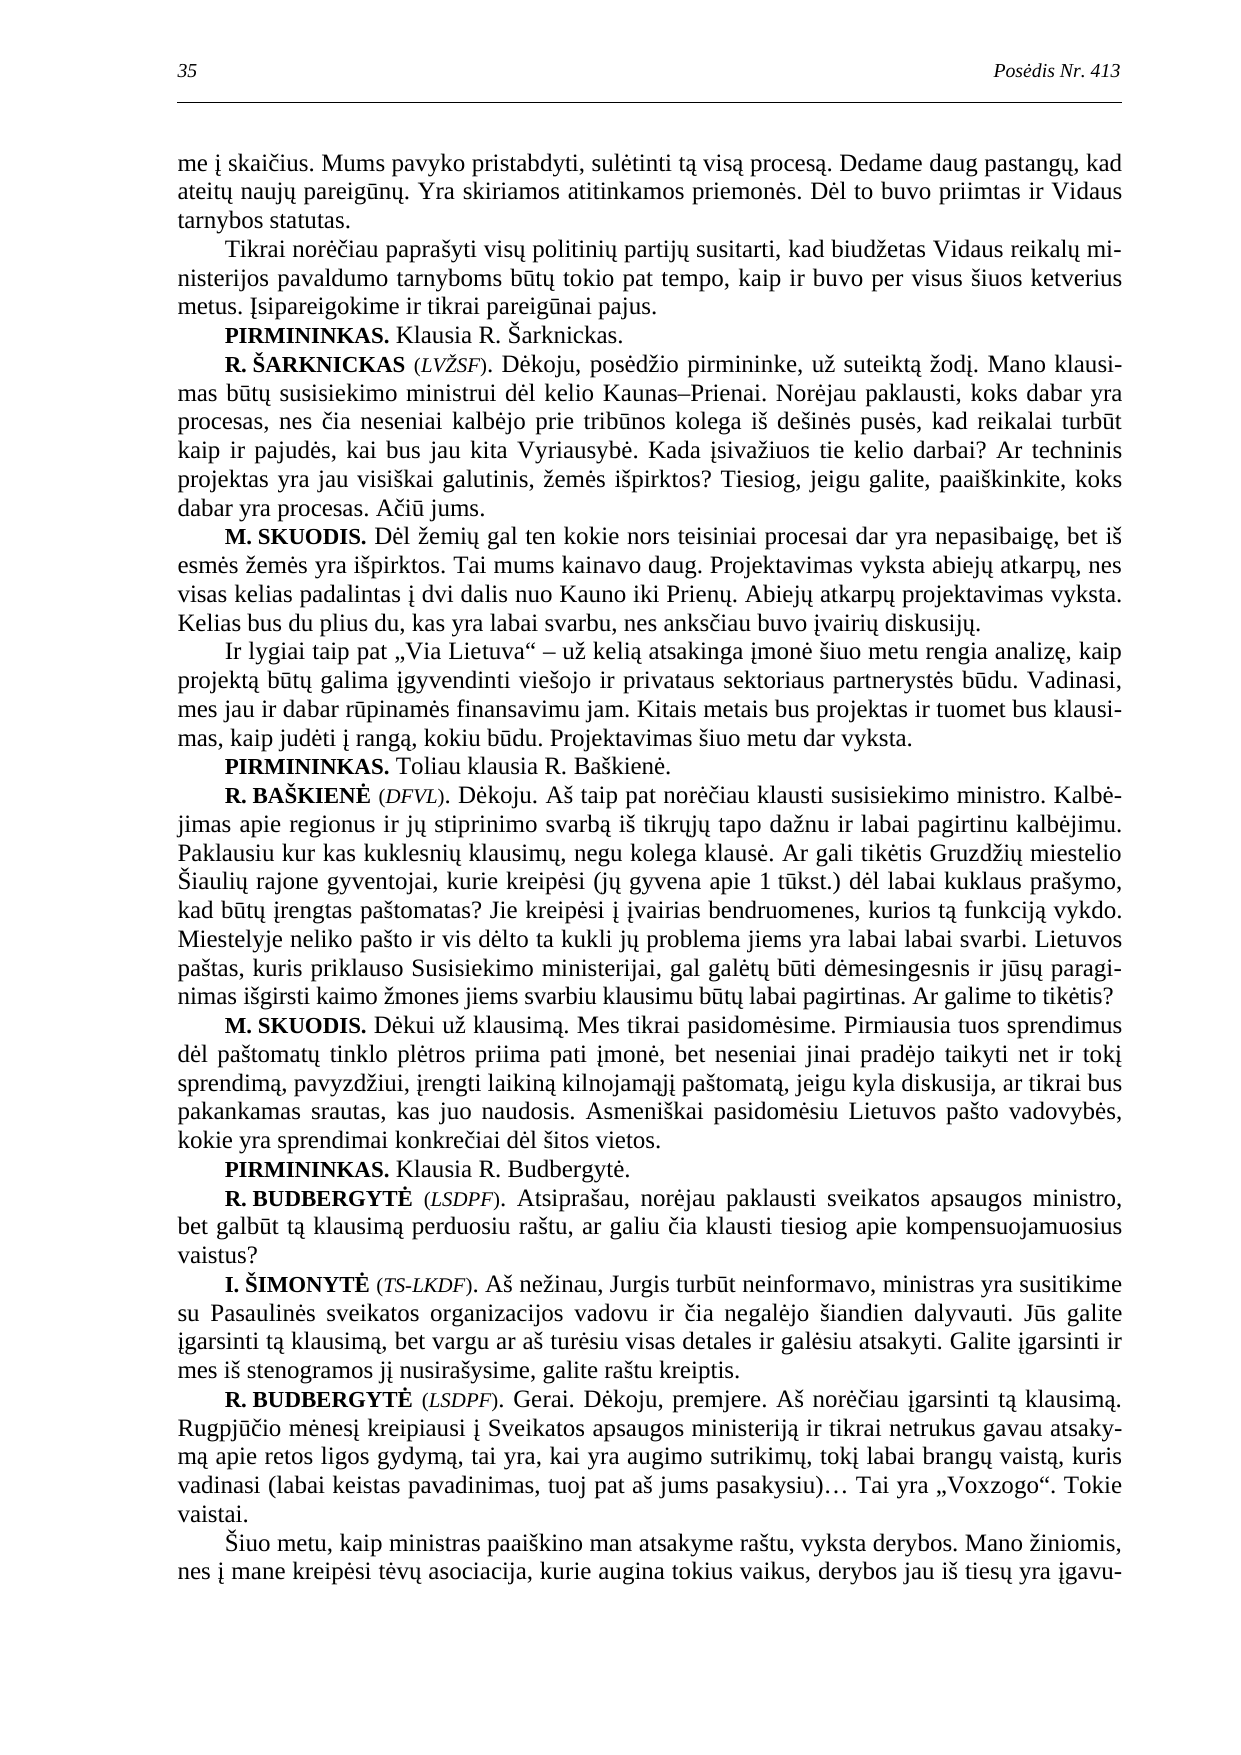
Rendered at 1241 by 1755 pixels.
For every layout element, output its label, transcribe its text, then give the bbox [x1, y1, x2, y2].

text PIRMININKAS. Klau­sia R. Bud­ber­gy­tė. [177, 1154, 1122, 1183]
text R. ŠARKNICKAS (LVŽSF). Dė­ko­ju, po­sė­džio pir­mi­nin­ke, už su­teik­tą žo­dį. Ma­no klau­si­mas bū­tų su­si­sie­ki­mo mi­nist­rui dėl ke­lio Kaunas–Prienai. No­rė­jau pa­klaus­ti, koks da­bar yra pro­ce­sas, nes čia ne­se­niai kal­bė­jo prie tri­bū­nos ko­le­ga iš de­ši­nės pu­sės, kad rei­ka­lai tur­būt kaip ir pa­ju­dės, kai bus jau ki­ta Vy­riau­sy­bė. Ka­da įsi­va­žiuos tie ke­lio dar­bai? Ar tech­ni­nis pro­jek­tas yra jau vi­siš­kai ga­lu­ti­nis, že­mės iš­pirk­tos? Tie­siog, jei­gu ga­li­te, pa­aiš­kin­ki­te, koks da­bar yra pro­ce­sas. Ačiū jums. [177, 349, 1122, 521]
text I. ŠIMONYTĖ (TS-LKDF). Aš ne­ži­nau, Jur­gis tur­būt ne­in­for­ma­vo, mi­nist­ras yra su­si­ti­ki­me su Pa­sau­li­nės svei­ka­tos or­ga­ni­za­ci­jos va­do­vu ir čia ne­ga­lė­jo šian­dien da­ly­vau­ti. Jūs ga­li­te įgar­sin­ti tą klau­si­mą, bet var­gu ar aš tu­rė­siu vi­sas de­ta­les ir ga­lė­siu at­sa­ky­ti. Ga­li­te įgar­sin­ti ir mes iš ste­nog­ra­mos jį nu­si­ra­šy­si­me, ga­li­te raš­tu kreip­tis. [177, 1269, 1122, 1384]
text Šiuo me­tu, kaip mi­nist­ras pa­aiš­ki­no man at­sa­ky­me raš­tu, vyks­ta de­ry­bos. Ma­no ži­nio­mis, nes į ma­ne krei­pė­si tė­vų aso­cia­ci­ja, ku­rie au­gi­na to­kius vai­kus, de­ry­bos jau iš tie­sų yra įga­vu­ [177, 1528, 1122, 1585]
text M. SKUODIS. Dė­kui už klau­si­mą. Mes tik­rai pa­si­do­mė­si­me. Pir­miau­sia tuos spren­di­mus dėl paš­to­ma­tų tin­klo plėt­ros pri­ima pa­ti įmo­nė, bet ne­se­niai ji­nai pra­dė­jo tai­ky­ti net ir to­kį spren­di­mą, pa­vyz­džiui, įreng­ti lai­ki­ną kil­no­ja­mą­jį paš­to­ma­tą, jei­gu ky­la dis­ku­si­ja, ar tik­rai bus pa­kan­ka­mas srau­tas, kas juo nau­do­sis. As­me­niš­kai pa­si­do­mė­siu Lie­tu­vos paš­to va­do­vy­bės, ko­kie yra spren­di­mai kon­kre­čiai dėl ši­tos vie­tos. [177, 1010, 1122, 1154]
text Ir ly­giai taip pat „Via Lie­tu­va“ – už ke­lią at­sa­kin­ga įmo­nė šiuo me­tu ren­gia ana­li­zę, kaip pro­jek­tą bū­tų ga­li­ma įgy­ven­din­ti vie­šo­jo ir pri­va­taus sek­to­riaus part­ne­rys­tės bū­du. Va­di­na­si, mes jau ir da­bar rū­pi­na­mės fi­nan­sa­vi­mu jam. Ki­tais me­tais bus pro­jek­tas ir tuo­met bus klau­si­mas, kaip ju­dė­ti į ran­gą, ko­kiu bū­du. Pro­jek­ta­vi­mas šiuo me­tu dar vyks­ta. [177, 636, 1122, 751]
text PIRMININKAS. To­liau klau­sia R. Baš­kie­nė. [177, 751, 1122, 780]
text me į skai­čius. Mums pa­vy­ko pri­stab­dy­ti, su­lė­tin­ti tą vi­są pro­ce­są. De­da­me daug pa­stan­gų, kad at­ei­tų nau­jų pa­rei­gū­nų. Yra ski­ria­mos ati­tin­ka­mos prie­mo­nės. Dėl to bu­vo pri­im­tas ir Vi­daus tar­ny­bos sta­tu­tas. [177, 148, 1122, 234]
text R. BUDBERGYTĖ (LSDPF). Ge­rai. Dė­ko­ju, prem­je­re. Aš no­rė­čiau įgar­sin­ti tą klau­si­mą. Rug­pjū­čio mė­ne­sį krei­piau­si į Svei­ka­tos ap­sau­gos mi­nis­te­ri­ją ir tik­rai ne­t­ru­kus ga­vau at­sa­ky­mą apie re­tos li­gos gy­dy­mą, tai yra, kai yra au­gi­mo su­tri­ki­mų, to­kį la­bai bran­gų vais­tą, ku­ris va­di­na­si (la­bai keis­tas pa­va­di­ni­mas, tuoj pat aš jums pa­sa­ky­siu)… Tai yra „Vox­zo­go“. To­kie vais­tai. [177, 1384, 1122, 1528]
text Tik­rai no­rė­čiau pa­pra­šy­ti vi­sų po­li­ti­nių par­ti­jų su­si­tar­ti, kad biu­dže­tas Vi­daus rei­ka­lų mi­nis­te­ri­jos pa­val­du­mo tar­ny­boms bū­tų to­kio pat tem­po, kaip ir bu­vo per vi­sus šiuos ket­ve­rius me­tus. Įsi­pa­rei­go­ki­me ir tik­rai pa­rei­gū­nai pa­jus. [177, 234, 1122, 320]
text PIRMININKAS. Klau­sia R. Šar­knic­kas. [177, 320, 1122, 349]
text R. BAŠKIENĖ (DFVL). Dė­ko­ju. Aš taip pat no­rė­čiau klaus­ti su­si­sie­ki­mo mi­nist­ro. Kal­bė­ji­mas apie re­gio­nus ir jų stip­ri­ni­mo svar­bą iš tik­rų­jų ta­po daž­nu ir la­bai pa­gir­ti­nu kal­bė­ji­mu. Pa­klau­siu kur kas kuk­les­nių klau­si­mų, ne­gu ko­le­ga klau­sė. Ar ga­li ti­kė­tis Gruz­džių mies­te­lio Šiau­lių ra­jo­ne gy­ven­to­jai, ku­rie krei­pė­si (jų gy­ve­na apie 1 tūkst.) dėl la­bai kuk­laus pra­šy­mo, kad bū­tų įreng­tas paš­to­ma­tas? Jie krei­pė­si į įvai­rias ben­druo­me­nes, ku­rios tą funk­ci­ją vyk­do. Mies­te­ly­je ne­li­ko paš­to ir vis dėl­to ta kuk­li jų pro­ble­ma jiems yra la­bai la­bai svar­bi. Lie­tu­vos paš­tas, ku­ris pri­klau­so Su­si­sie­ki­mo mi­nis­te­ri­jai, gal ga­lė­tų bū­ti dė­me­sin­ges­nis ir jū­sų pa­ra­gi­ni­mas iš­girs­ti kai­mo žmo­nes jiems svar­biu klau­si­mu bū­tų la­bai pa­gir­ti­nas. Ar ga­li­me to ti­kė­tis? [177, 780, 1122, 1010]
text R. BUDBERGYTĖ (LSDPF). At­si­pra­šau, no­rė­jau pa­klaus­ti svei­ka­tos ap­sau­gos mi­nist­ro, bet gal­būt tą klau­si­mą per­duo­siu raš­tu, ar ga­liu čia klaus­ti tie­siog apie kom­pen­suo­ja­muo­sius vais­tus? [177, 1183, 1122, 1269]
text M. SKUODIS. Dėl že­mių gal ten ko­kie nors tei­si­niai pro­ce­sai dar yra ne­pa­si­bai­gę, bet iš es­mės že­mės yra iš­pirk­tos. Tai mums kai­na­vo daug. Pro­jek­ta­vi­mas vyks­ta abie­jų at­kar­pų, nes vi­sas ke­lias pa­da­lin­tas į dvi da­lis nuo Kau­no iki Prie­nų. Abie­jų at­kar­pų pro­jek­ta­vi­mas vyks­ta. Ke­lias bus du plius du, kas yra la­bai svar­bu, nes anks­čiau bu­vo įvai­rių dis­ku­si­jų. [177, 521, 1122, 636]
